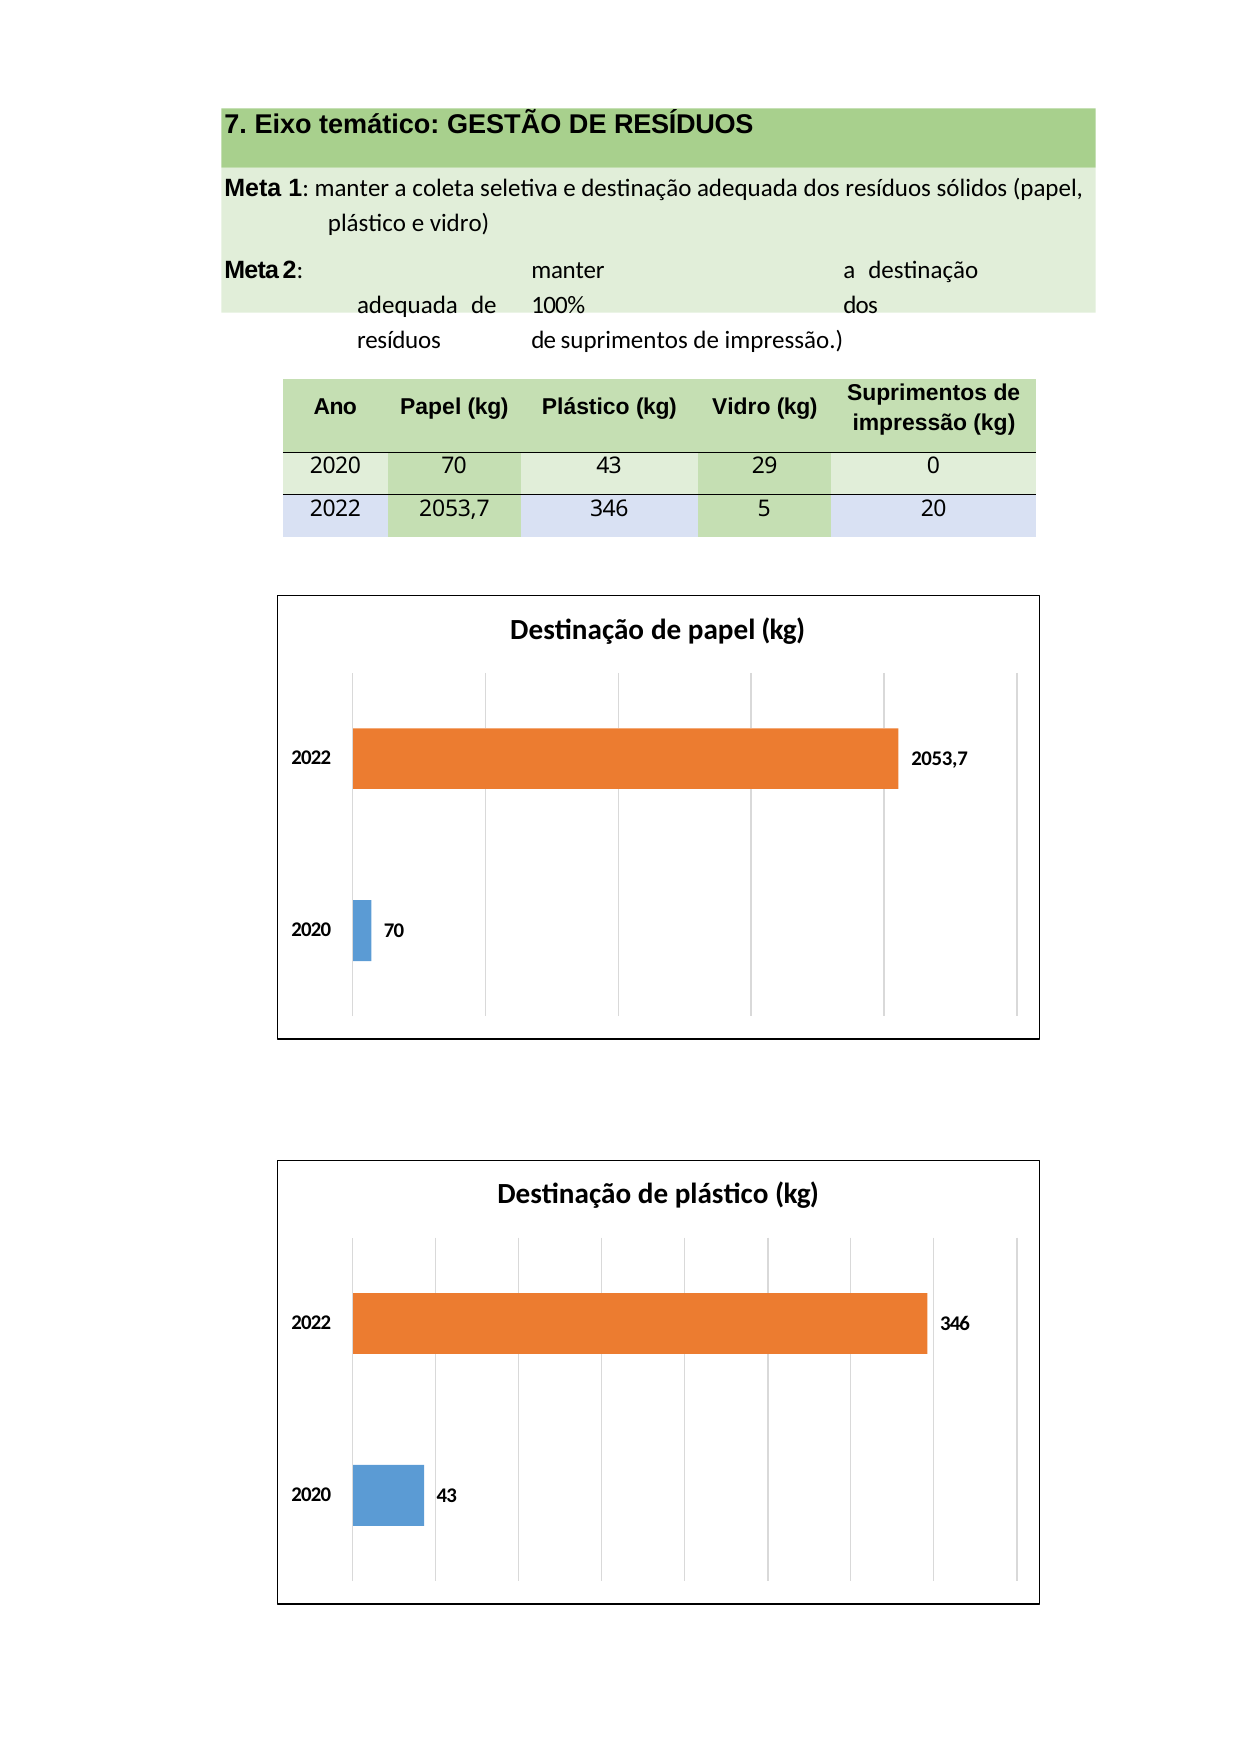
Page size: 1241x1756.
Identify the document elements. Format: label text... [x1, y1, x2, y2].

table_header Ano [283, 379, 388, 452]
table_cell 2022 [283, 495, 388, 537]
table_header Suprimentos de impressão (kg) [831, 379, 1036, 452]
table_header Plástico (kg) [521, 379, 698, 452]
table_cell 0 [831, 453, 1036, 494]
table_cell 2020 [283, 453, 388, 494]
table_header Papel (kg) [388, 379, 521, 452]
table_cell 5 [698, 495, 831, 537]
table_header Vidro (kg) [698, 379, 831, 452]
table_cell 70 [388, 453, 521, 494]
table_cell 20 [831, 495, 1036, 537]
table_cell 2053,7 [388, 495, 521, 537]
table_cell 346 [521, 495, 698, 537]
table_cell 29 [698, 453, 831, 494]
table_cell 43 [521, 453, 698, 494]
